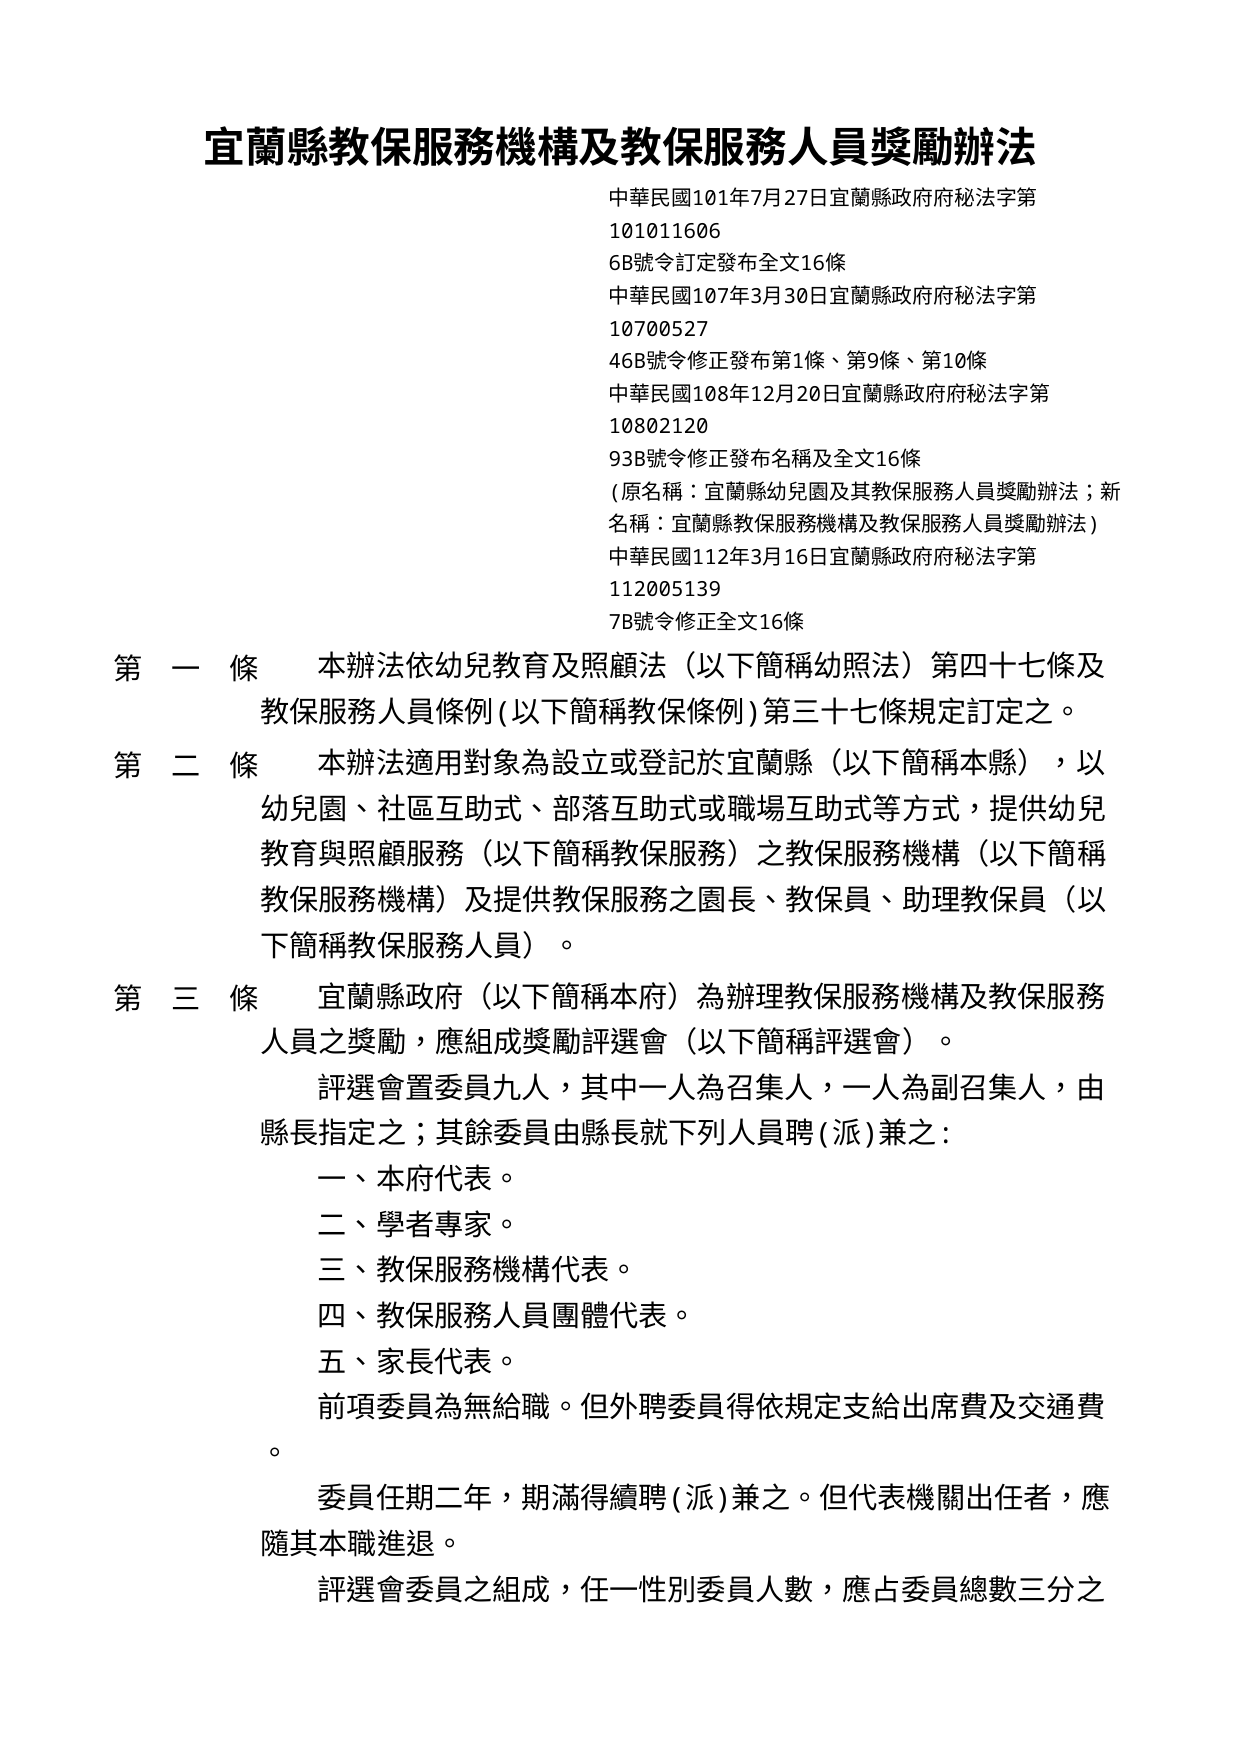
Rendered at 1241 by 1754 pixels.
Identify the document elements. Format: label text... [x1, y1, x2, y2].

text 宜蘭縣教保服務機構及教保服務人員獎勵辦法 [118, 118, 1122, 175]
text 中華民國112年3月16日宜蘭縣政府府秘法字第112005139 [608, 542, 1122, 603]
text 46B號令修正發布第1條、第9條、第10條 [608, 346, 1122, 375]
text 中華民國101年7月27日宜蘭縣政府府秘法字第101011606 [608, 183, 1122, 244]
text 中華民國107年3月30日宜蘭縣政府府秘法字第10700527 [608, 281, 1122, 342]
text (原名稱：宜蘭縣幼兒園及其教保服務人員獎勵辦法；新名稱：宜蘭縣教保服務機構及教保服務人員獎勵辦法) [608, 477, 1122, 538]
table_cell 宜蘭縣政府（以下簡稱本府）為辦理教保服務機構及教保服務人員之獎勵，應組成獎勵評選會（以下簡稱評選會）。 評選會置委員九人，其中一人為召集人，一人為副召集人，由縣長指定之；其餘委員由縣長就下列人員聘(派)兼之: 一、本府代表。 二、學者專家。 三、教保服務機構代表。 四、教保服務人員團體代表。 五、家長代表。 前項委員為無給職。但外聘委員得依規定支給出席費及交通費 。 委員任期二年，期滿得續聘(派)兼之。但代表機關出任者，應隨其本職進退。 評選會委員之組成，任一性別委員人數，應占委員總數三分之一以上。 [266, 970, 1117, 1614]
table_cell 第 三 條 [118, 970, 266, 1614]
table_header 第 一 條 [118, 640, 266, 737]
table_cell 第 二 條 [118, 737, 266, 970]
table_header 本辦法依幼兒教育及照顧法（以下簡稱幼照法）第四十七條及教保服務人員條例(以下簡稱教保條例)第三十七條規定訂定之。 [266, 640, 1117, 737]
text 中華民國108年12月20日宜蘭縣政府府秘法字第10802120 [608, 379, 1122, 440]
text 6B號令訂定發布全文16條 [608, 248, 1122, 277]
table_cell 本辦法適用對象為設立或登記於宜蘭縣（以下簡稱本縣），以幼兒園、社區互助式、部落互助式或職場互助式等方式，提供幼兒教育與照顧服務（以下簡稱教保服務）之教保服務機構（以下簡稱教保服務機構）及提供教保服務之園長、教保員、助理教保員（以下簡稱教保服務人員）。 [266, 737, 1117, 970]
text 7B號令修正全文16條 [608, 607, 1122, 636]
text 93B號令修正發布名稱及全文16條 [608, 444, 1122, 473]
